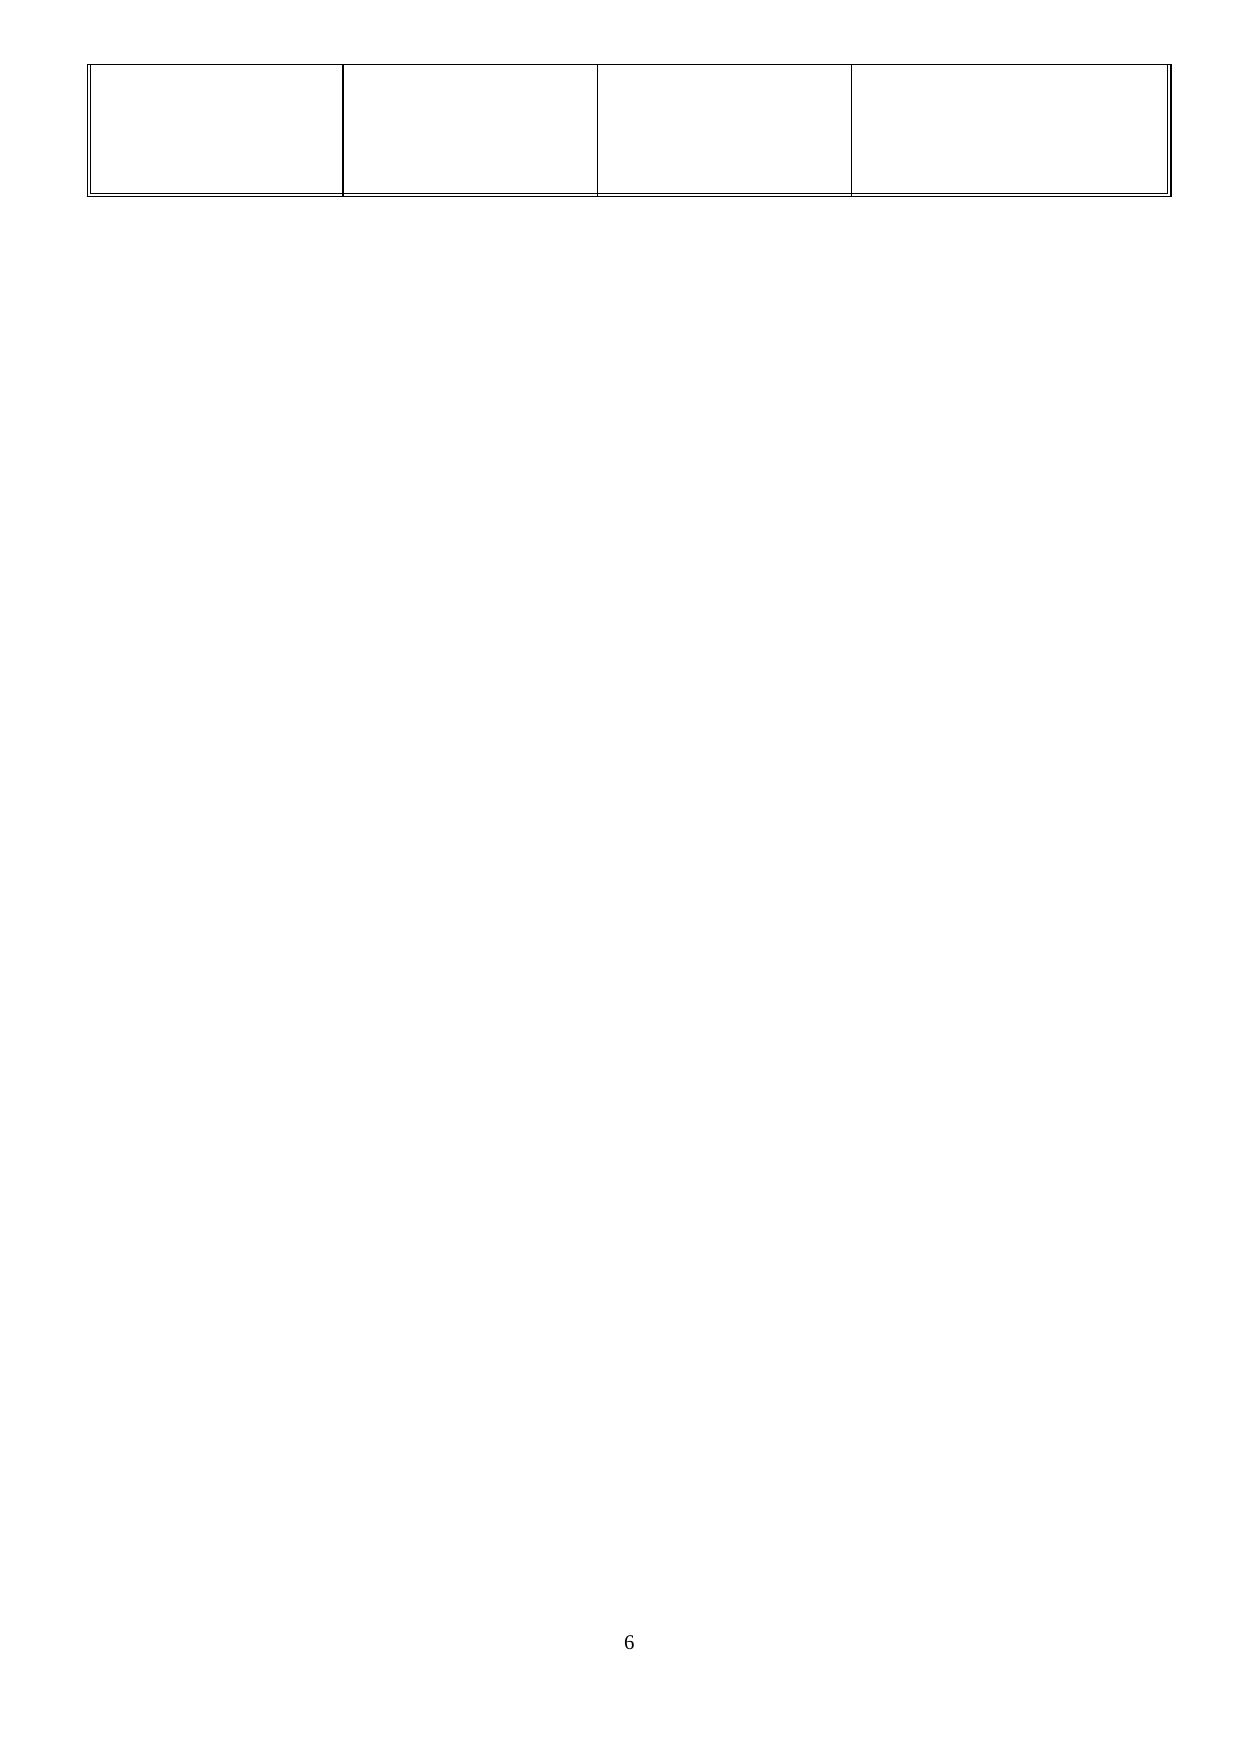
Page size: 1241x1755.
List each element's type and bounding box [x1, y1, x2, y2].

table_cell [344, 65, 597, 192]
table_cell [91, 65, 342, 192]
table_cell [852, 65, 1167, 192]
table_cell [598, 65, 851, 192]
